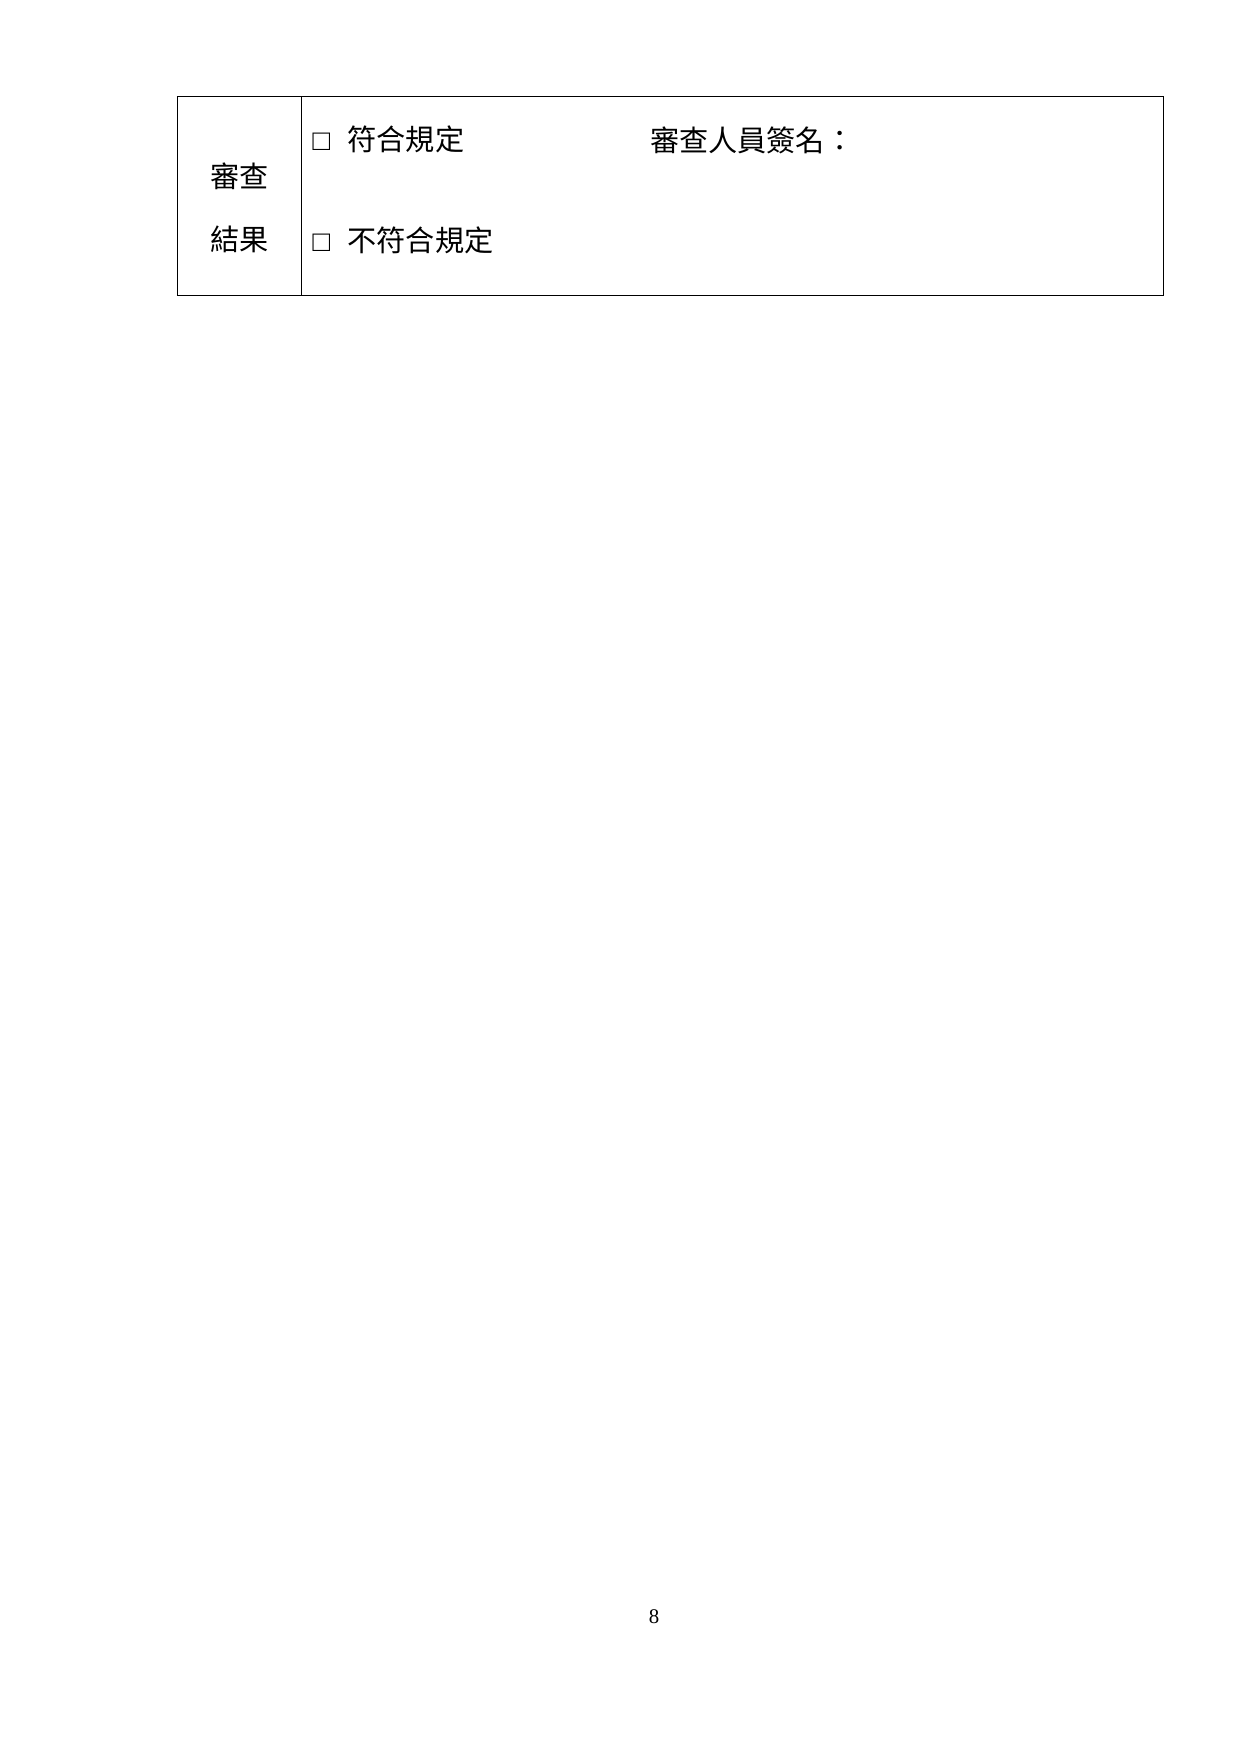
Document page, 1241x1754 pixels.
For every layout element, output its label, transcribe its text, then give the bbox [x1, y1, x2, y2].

table_cell □ 符合規定 □ 不符合規定 [302, 97, 638, 295]
table_cell 審查 結果 [178, 97, 301, 295]
table_cell 審查人員簽名： [639, 97, 1163, 295]
